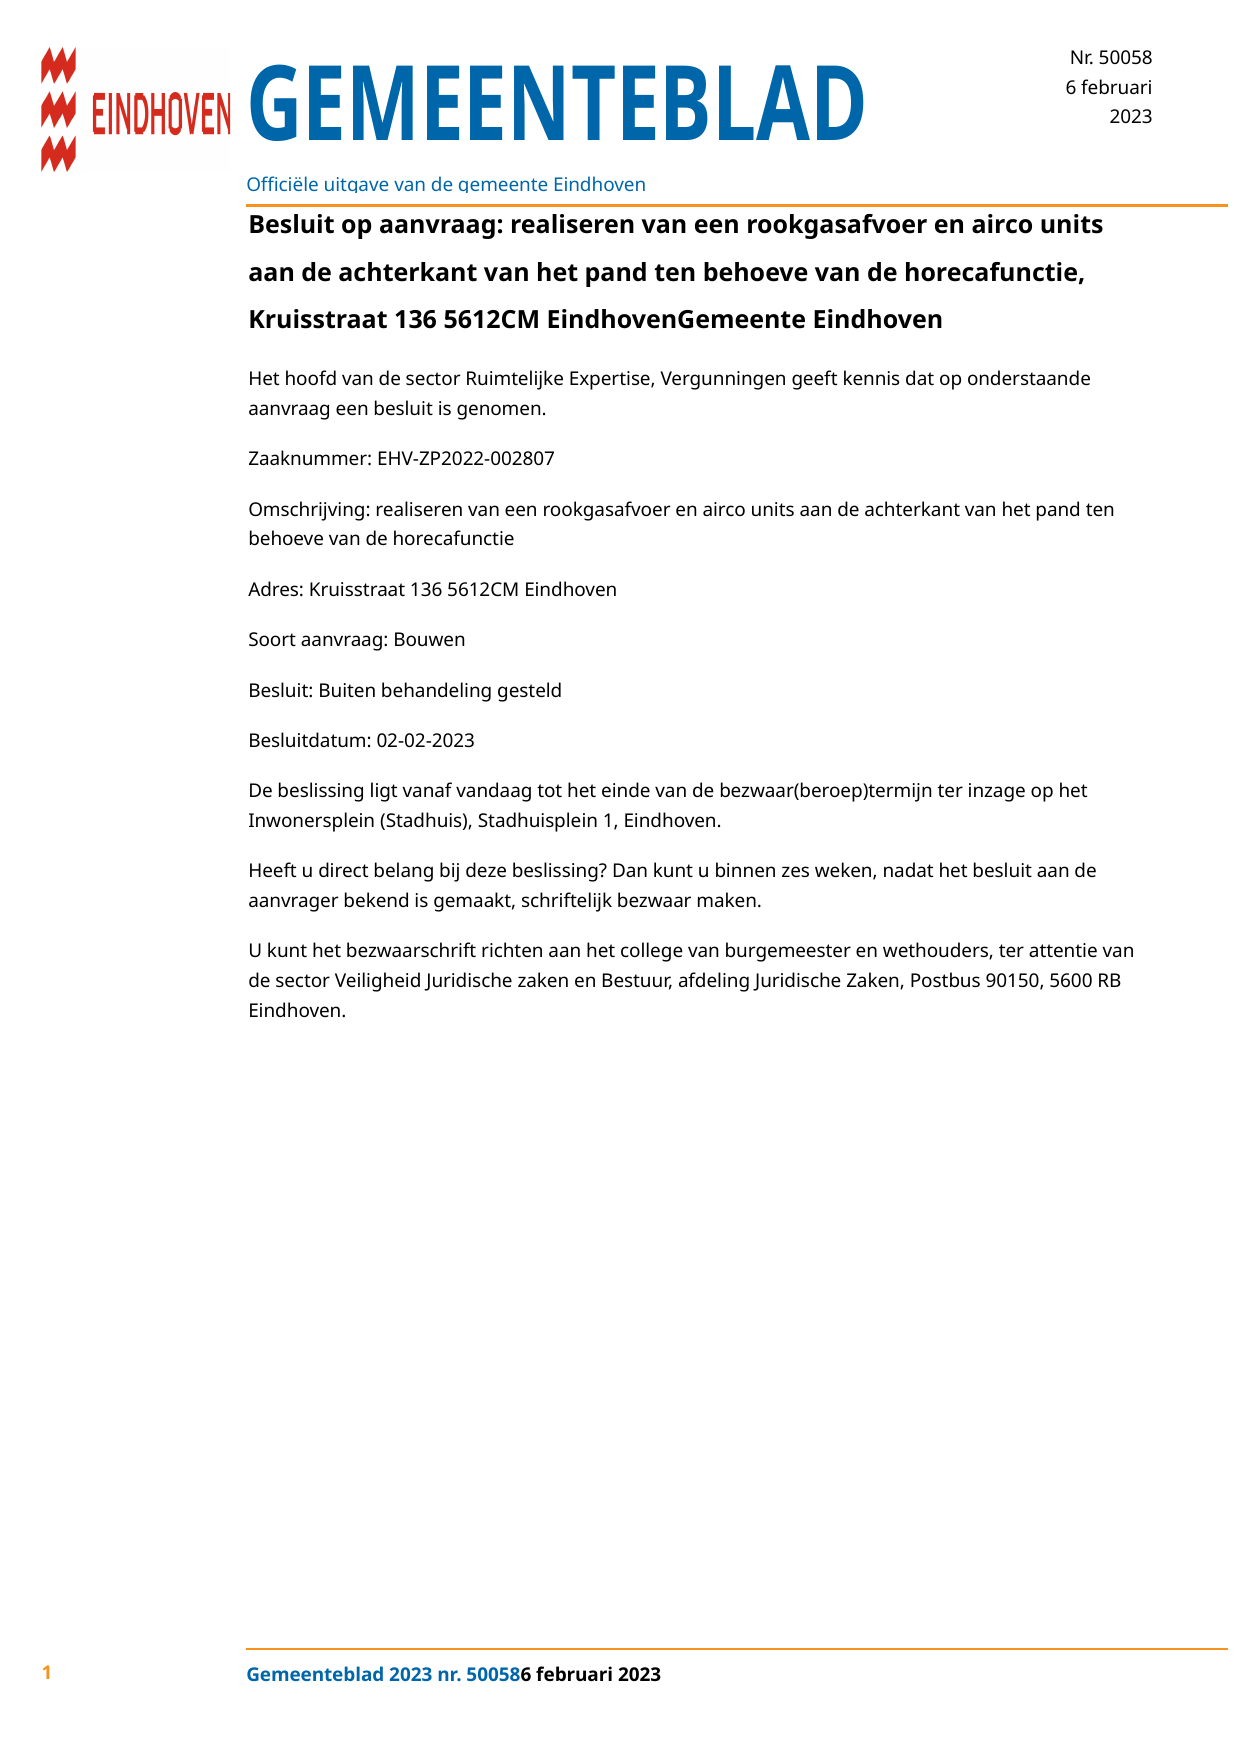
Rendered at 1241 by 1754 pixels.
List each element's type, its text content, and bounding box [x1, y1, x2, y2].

text Besluitdatum: 02-02-2023 [248, 727, 1152, 753]
picture [41, 47, 231, 172]
text Besluit op aanvraag: realiseren van een rookgasafvoer en airco units aan de achterkant van het pand ten behoeve van de horecafunctie, Kruisstraat 136 5612CM EindhovenGemeente Eindhoven [248, 207, 1152, 336]
text Besluit: Buiten behandeling gesteld [248, 677, 1152, 702]
text Adres: Kruisstraat 136 5612CM Eindhoven [248, 576, 1152, 602]
text Omschrijving: realiseren van een rookgasafvoer en airco units aan de achterkant van het pand ten behoeve van de horecafunctie [248, 496, 1152, 551]
text Soort aanvraag: Bouwen [248, 626, 1152, 652]
text Het hoofd van de sector Ruimtelijke Expertise, Vergunningen geeft kennis dat op onderstaande aanvraag een besluit is genomen. [248, 366, 1152, 421]
text De beslissing ligt vanaf vandaag tot het einde van de bezwaar(beroep)termijn ter inzage op het Inwonersplein (Stadhuis), Stadhuisplein 1, Eindhoven. [248, 778, 1152, 833]
text Zaaknummer: EHV-ZP2022-002807 [248, 446, 1152, 471]
text U kunt het bezwaarschrift richten aan het college van burgemeester en wethouders, ter attentie van de sector Veiligheid Juridische zaken en Bestuur, afdeling Juridische Zaken, Postbus 90150, 5600 RB Eindhoven. [248, 938, 1152, 1022]
text Heeft u direct belang bij deze beslissing? Dan kunt u binnen zes weken, nadat het besluit aan de aanvrager bekend is gemaakt, schriftelijk bezwaar maken. [248, 858, 1152, 913]
